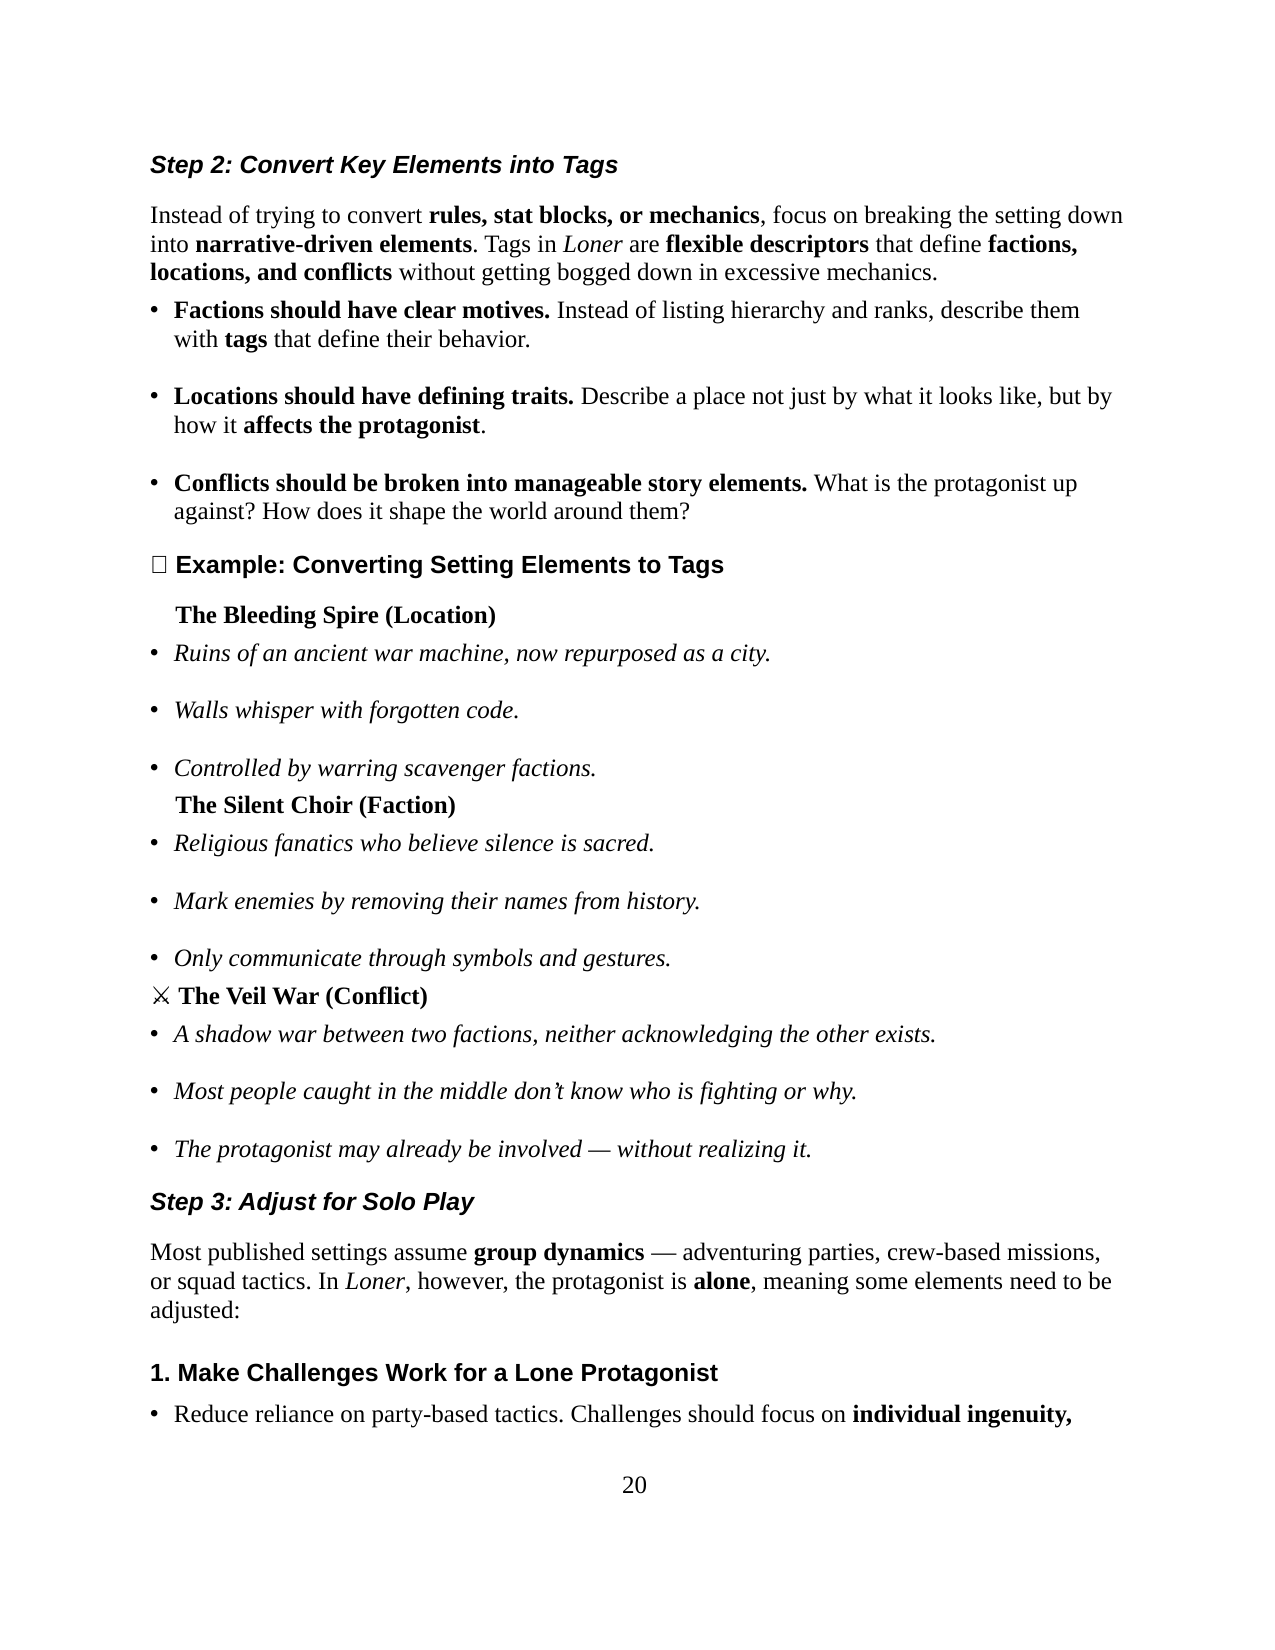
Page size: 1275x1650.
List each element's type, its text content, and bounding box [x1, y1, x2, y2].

list Conflicts should be broken into manageable story elements. What is the protagonist up against? How does it shape the world around them? [150, 468, 1125, 525]
subtitle 📌 Example: Converting Setting Elements to Tags [150, 550, 1125, 579]
list The protagonist may already be involved — without realizing it. [150, 1134, 1125, 1162]
list Mark enemies by removing their names from history. [150, 886, 1125, 943]
text 📍 The Bleeding Spire (Location) [150, 600, 1125, 629]
text 🏴 The Silent Choir (Faction) [150, 791, 1125, 819]
list A shadow war between two factions, neither acknowledging the other exists. [150, 1019, 1125, 1076]
text Most published settings assume group dynamics — adventuring parties, crew-based missions, or squad tactics. In Loner, however, the protagonist is alone, meaning some elements need to be adjusted: [150, 1237, 1125, 1324]
subtitle Step 3: Adjust for Solo Play [150, 1187, 1125, 1216]
text Instead of trying to convert rules, stat blocks, or mechanics, focus on breaking the setting down into narrative-driven elements. Tags in Loner are flexible descriptors that define factions, locations, and conflicts without getting bogged down in excessive mechanics. [150, 200, 1125, 286]
list Religious fanatics who believe silence is sacred. [150, 828, 1125, 886]
list Controlled by warring scavenger factions. [150, 753, 1125, 782]
subtitle 1. Make Challenges Work for a Lone Protagonist [150, 1358, 1125, 1386]
list Only communicate through symbols and gestures. [150, 943, 1125, 972]
list Reduce reliance on party-based tactics. Challenges should focus on individual ingenuity, [150, 1399, 1125, 1427]
list Ruins of an ancient war machine, now repurposed as a city. [150, 638, 1125, 695]
list Most people caught in the middle don’t know who is fighting or why. [150, 1076, 1125, 1134]
list Factions should have clear motives. Instead of listing hierarchy and ranks, describe them with tags that define their behavior. [150, 295, 1125, 381]
list Walls whisper with forgotten code. [150, 695, 1125, 753]
list Locations should have defining traits. Describe a place not just by what it looks like, but by how it affects the protagonist. [150, 381, 1125, 468]
subtitle Step 2: Convert Key Elements into Tags [150, 150, 1125, 178]
text ⚔️ The Veil War (Conflict) [150, 981, 1125, 1010]
